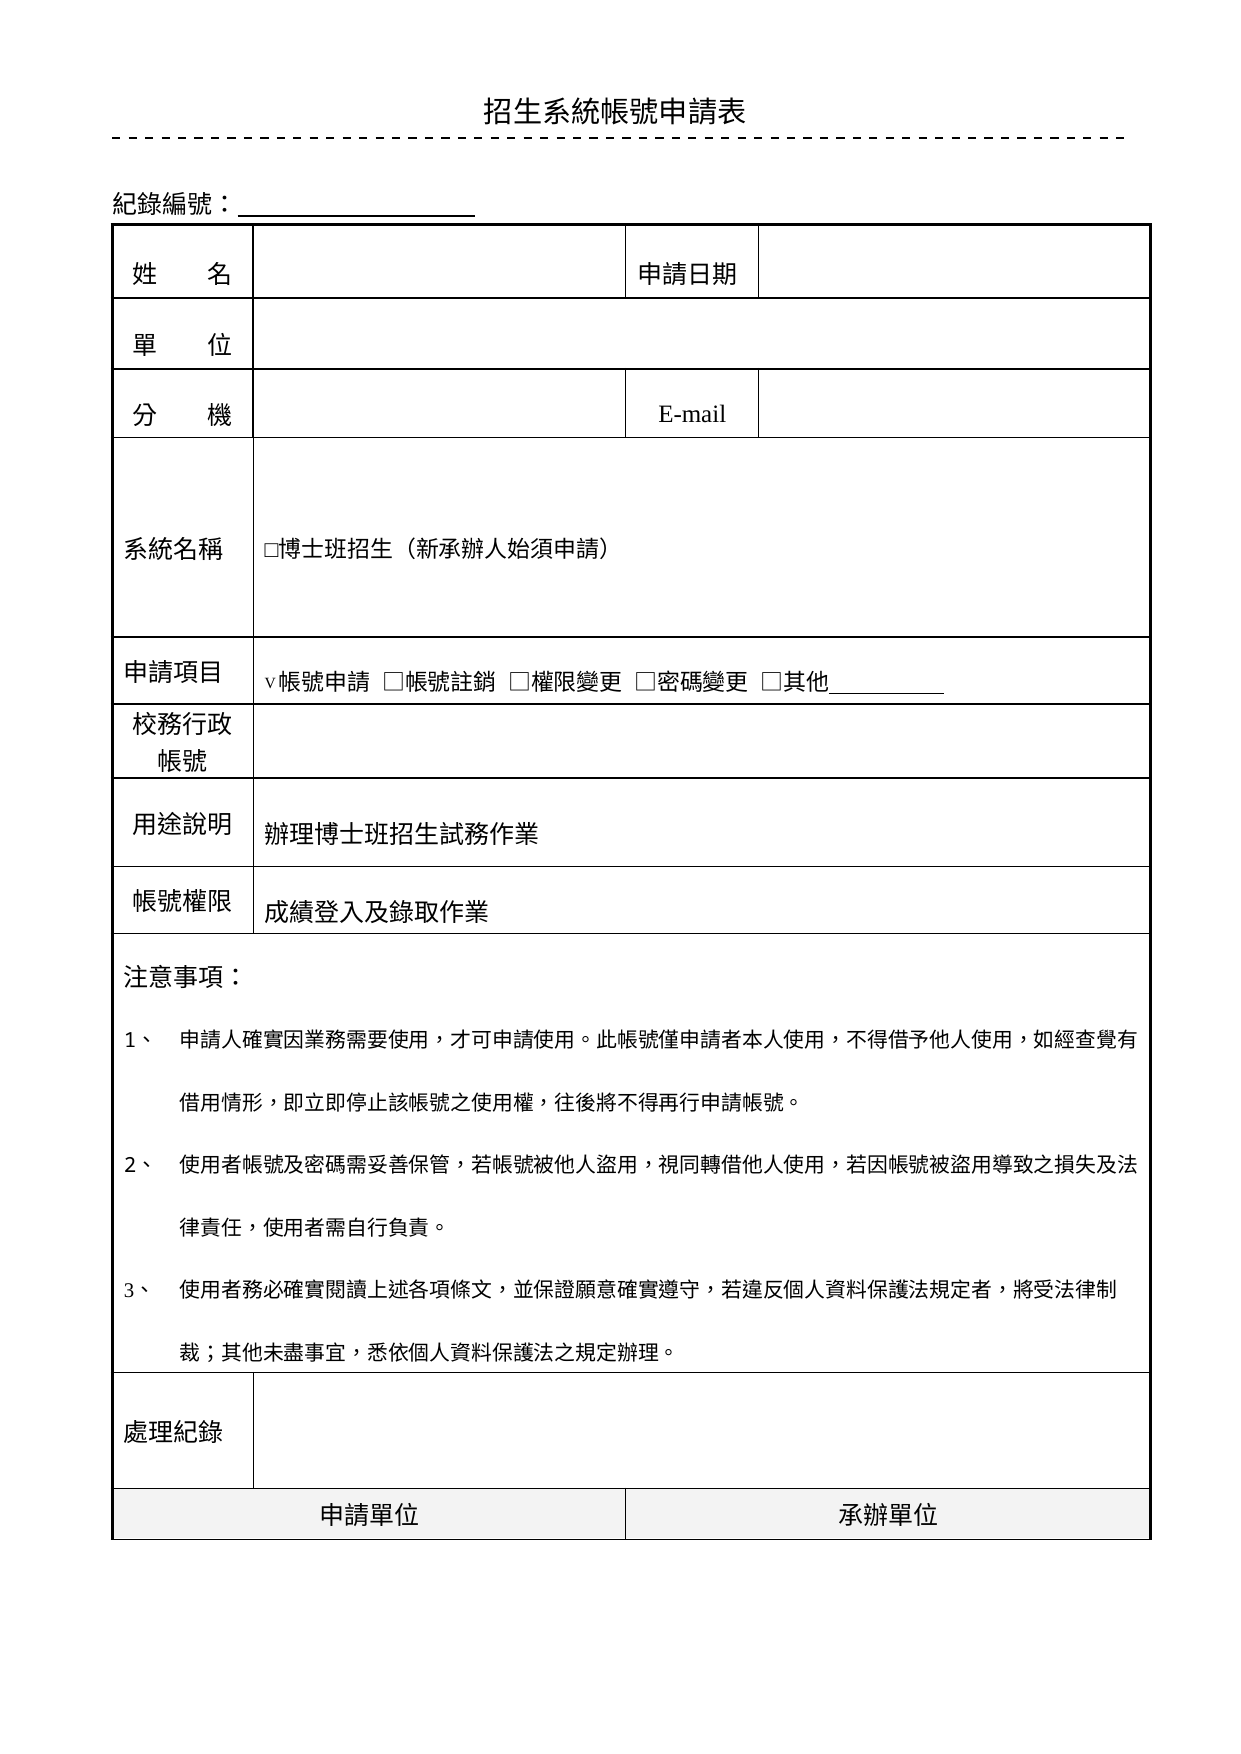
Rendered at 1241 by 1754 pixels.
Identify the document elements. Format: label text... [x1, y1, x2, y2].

table_header [759, 226, 1149, 297]
table_cell 承辦單位 [626, 1489, 1149, 1538]
table_cell [254, 1373, 1149, 1487]
table_cell [254, 299, 1149, 368]
table_cell 用途說明 [114, 779, 253, 866]
table_cell [254, 705, 1149, 777]
table_cell 注意事項： 申請人確實因業務需要使用，才可申請使用。此帳號僅申請者本人使用，不得借予他人使用，如經查覺有借用情形，即立即停止該帳號之使用權，往後將不得再行申請帳號。 使用者帳號及密碼需妥善保管，若帳號被他人盜用，視同轉借他人使用，若因帳號被盜用導致之損失及法律責任，使用者需自行負責。 使用者務必確實閱讀上述各項條文，並保證願意確實遵守，若違反個人資料保護法規定者，將受法律制裁；其他未盡事宜，悉依個人資料保護法之規定辦理。 [114, 934, 1149, 1372]
table_cell 辦理博士班招生試務作業 [254, 779, 1149, 866]
table_cell 校務行政帳號 [114, 705, 253, 777]
table_cell [759, 370, 1149, 436]
table_cell [254, 370, 625, 436]
table_header 姓 名 [114, 226, 252, 297]
table_cell 單 位 [114, 299, 252, 368]
table_cell 處理紀錄 [114, 1373, 253, 1487]
table_cell 申請單位 [114, 1489, 625, 1538]
table_cell 分 機 [114, 370, 252, 436]
table_cell 帳號權限 [114, 867, 253, 933]
table_cell E-mail [626, 370, 758, 436]
table_cell 申請項目 [114, 638, 253, 703]
table_cell V帳號申請 □帳號註銷 □權限變更 □密碼變更 □其他 [254, 638, 1149, 703]
table_cell 成績登入及錄取作業 [254, 867, 1149, 933]
table_header 申請日期 [626, 226, 758, 297]
table_cell □博士班招生（新承辦人始須申請） [254, 438, 1149, 636]
table_header [254, 226, 625, 297]
table_cell 系統名稱 [114, 438, 253, 636]
text 紀錄編號： [37, 161, 1128, 223]
